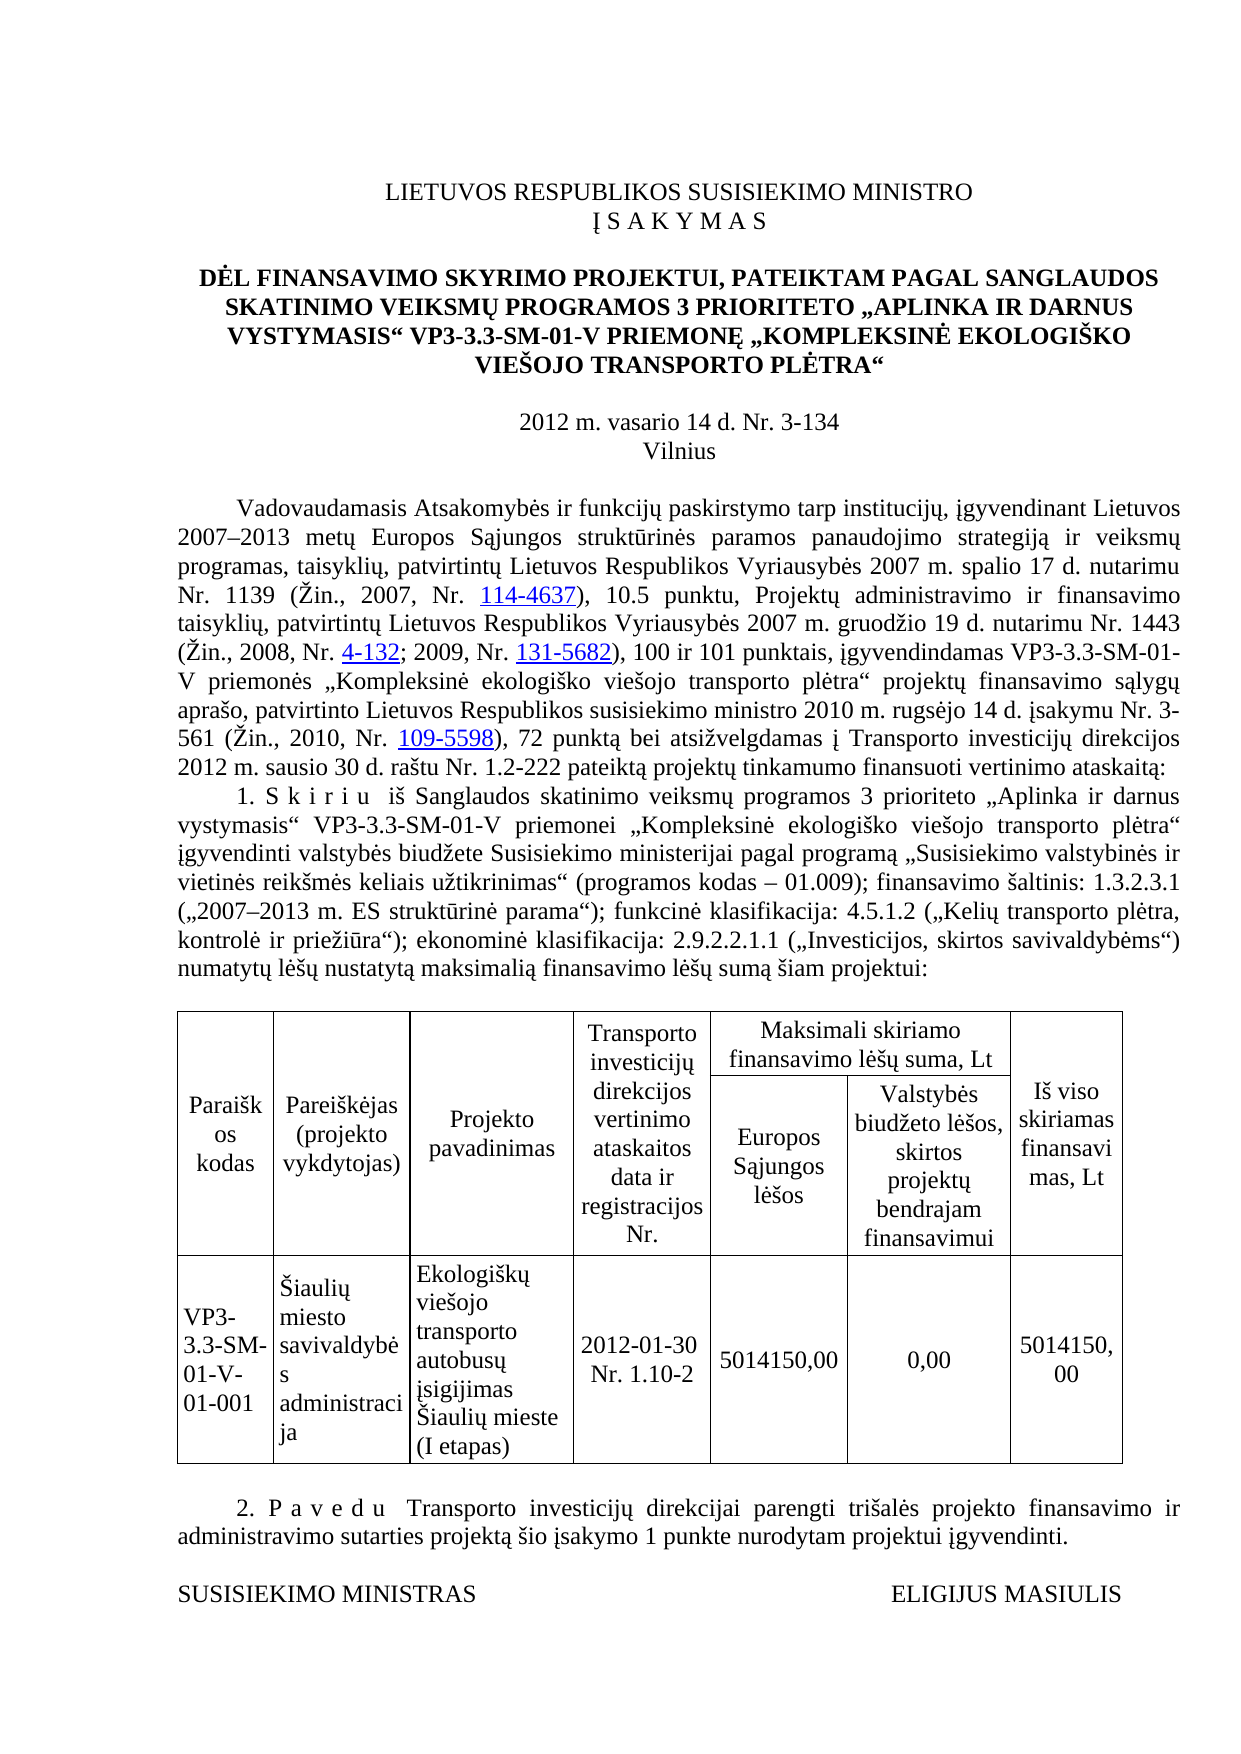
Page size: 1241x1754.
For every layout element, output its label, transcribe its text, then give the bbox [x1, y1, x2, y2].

table_cell 2012-01-30 Nr. 1.10-2 [574, 1256, 710, 1463]
text Vilnius [177, 436, 1181, 465]
text 2012 m. vasario 14 d. Nr. 3-134 [177, 407, 1181, 436]
text 2. Pavedu Transporto investicijų direkcijai parengti trišalės projekto finansavimo ir administravimo sutarties projektą šio įsakymo 1 punkte nurodytam projektui įgyvendinti. [177, 1493, 1181, 1550]
table_cell VP3-3.3-SM-01-V-01-001 [178, 1256, 273, 1463]
text Vadovaudamasis Atsakomybės ir funkcijų paskirstymo tarp institucijų, įgyvendinant Lietuvos 2007–2013 metų Europos Sąjungos struktūrinės paramos panaudojimo strategiją ir veiksmų programas, taisyklių, patvirtintų Lietuvos Respublikos Vyriausybės 2007 m. spalio 17 d. nutarimu Nr. 1139 (Žin., 2007, Nr. 114-4637), 10.5 punktu, Projektų administravimo ir finansavimo taisyklių, patvirtintų Lietuvos Respublikos Vyriausybės 2007 m. gruodžio 19 d. nutarimu Nr. 1443 (Žin., 2008, Nr. 4-132; 2009, Nr. 131-5682), 100 ir 101 punktais, įgyvendindamas VP3-3.3-SM-01-V priemonės „Kompleksinė ekologiško viešojo transporto plėtra“ projektų finansavimo sąlygų aprašo, patvirtinto Lietuvos Respublikos susisiekimo ministro 2010 m. rugsėjo 14 d. įsakymu Nr. 3-561 (Žin., 2010, Nr. 109-5598), 72 punktą bei atsižvelgdamas į Transporto investicijų direkcijos 2012 m. sausio 30 d. raštu Nr. 1.2-222 pateiktą projektų tinkamumo finansuoti vertinimo ataskaitą: [177, 493, 1181, 781]
table_header Iš viso skiriamas finansavimas, Lt [1011, 1012, 1122, 1255]
table_cell Europos Sąjungos lėšos [711, 1076, 847, 1255]
text DĖL FINANSAVIMO SKYRIMO PROJEKTUI, PATEIKTAM PAGAL SANGLAUDOS SKATINIMO veiksmų programos 3 PRIORITETO „APLINKA IR DARNUS VYSTYMASIS“ VP3-3.3-SM-01-V PRIEMONĘ „KOMPLEKSINĖ EKOLOGIŠKO VIEŠOJO TRANSPORTO PLĖTRA“ [177, 263, 1181, 378]
table_header Transporto investicijų direkcijos vertinimo ataskaitos data ir registracijos Nr. [574, 1012, 710, 1255]
table_cell Šiaulių miesto savivaldybės administracija [274, 1256, 409, 1463]
table_header Paraiškos kodas [178, 1012, 273, 1255]
table_cell 5014150,00 [1011, 1256, 1122, 1463]
text Susisiekimo ministras Eligijus Masiulis [177, 1579, 1181, 1608]
text 1. Skiriu iš Sanglaudos skatinimo veiksmų programos 3 prioriteto „Aplinka ir darnus vystymasis“ VP3-3.3-SM-01-V priemonei „Kompleksinė ekologiško viešojo transporto plėtra“ įgyvendinti valstybės biudžete Susisiekimo ministerijai pagal programą „Susisiekimo valstybinės ir vietinės reikšmės keliais užtikrinimas“ (programos kodas – 01.009); finansavimo šaltinis: 1.3.2.3.1 („2007–2013 m. ES struktūrinė parama“); funkcinė klasifikacija: 4.5.1.2 („Kelių transporto plėtra, kontrolė ir priežiūra“); ekonominė klasifikacija: 2.9.2.2.1.1 („Investicijos, skirtos savivaldybėms“) numatytų lėšų nustatytą maksimalią finansavimo lėšų sumą šiam projektui: [177, 781, 1181, 982]
table_header Projekto pavadinimas [411, 1012, 573, 1255]
table_cell Valstybės biudžeto lėšos, skirtos projektų bendrajam finansavimui [848, 1076, 1010, 1255]
table_header Maksimali skiriamo finansavimo lėšų suma, Lt [711, 1012, 1010, 1075]
table_header Pareiškėjas (projekto vykdytojas) [274, 1012, 409, 1255]
text LIETUVOS RESPUBLIKOS SUSISIEKIMO MINISTRO [177, 177, 1181, 206]
table_cell Ekologiškų viešojo transporto autobusų įsigijimas Šiaulių mieste (I etapas) [411, 1256, 573, 1463]
text Į S A K Y M A S [177, 206, 1181, 235]
table_cell 0,00 [848, 1256, 1010, 1463]
table_cell 5014150,00 [711, 1256, 847, 1463]
